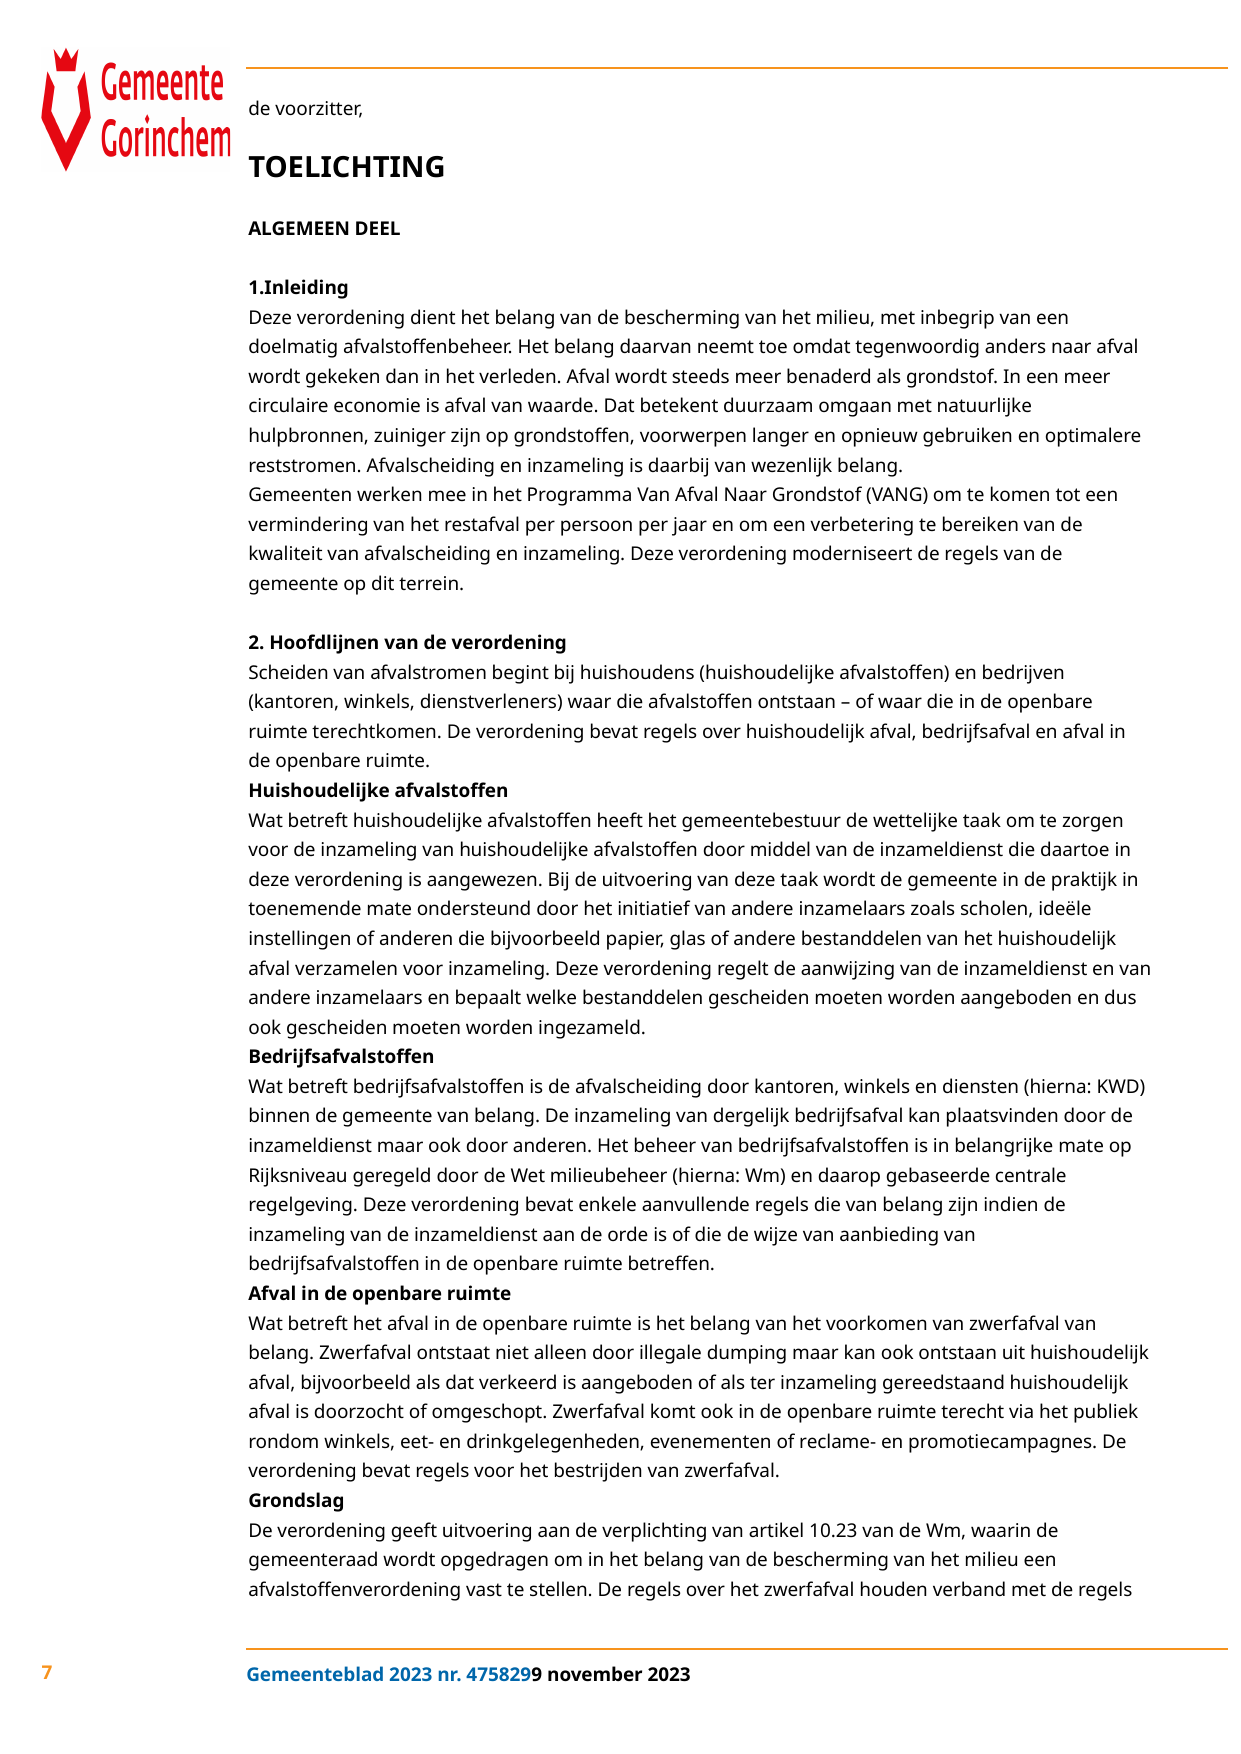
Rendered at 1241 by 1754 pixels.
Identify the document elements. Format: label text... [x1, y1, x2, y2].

text TOELICHTING [248, 146, 1152, 186]
text Wat betreft bedrijfsafvalstoffen is de afvalscheiding door kantoren, winkels en diensten (hierna: KWD) binnen de gemeente van belang. De inzameling van dergelijk bedrijfsafval kan plaatsvinden door de inzameldienst maar ook door anderen. Het beheer van bedrijfsafvalstoffen is in belangrijke mate op Rijksniveau geregeld door de Wet milieubeheer (hierna: Wm) en daarop gebaseerde centrale regelgeving. Deze verordening bevat enkele aanvullende regels die van belang zijn indien de inzameling van de inzameldienst aan de orde is of die de wijze van aanbieding van bedrijfsafvalstoffen in de openbare ruimte betreffen. [248, 1073, 1152, 1276]
text Scheiden van afvalstromen begint bij huishoudens (huishoudelijke afvalstoffen) en bedrijven (kantoren, winkels, dienstverleners) waar die afvalstoffen ontstaan – of waar die in de openbare ruimte terechtkomen. De verordening bevat regels over huishoudelijk afval, bedrijfsafval en afval in de openbare ruimte. [248, 659, 1152, 773]
picture [41, 47, 231, 172]
text ALGEMEEN DEEL [248, 215, 1152, 241]
text 2. Hoofdlijnen van de verordening [248, 629, 1152, 655]
text Gemeenten werken mee in het Programma Van Afval Naar Grondstof (VANG) om te komen tot een vermindering van het restafval per persoon per jaar en om een verbetering te bereiken van de kwaliteit van afvalscheiding en inzameling. Deze verordening moderniseert de regels van de gemeente op dit terrein. [248, 481, 1152, 596]
text De verordening geeft uitvoering aan de verplichting van artikel 10.23 van de Wm, waarin de gemeenteraad wordt opgedragen om in het belang van de bescherming van het milieu een afvalstoffenverordening vast te stellen. De regels over het zwerfafval houden verband met de regels [248, 1517, 1152, 1602]
text Wat betreft huishoudelijke afvalstoffen heeft het gemeentebestuur de wettelijke taak om te zorgen voor de inzameling van huishoudelijke afvalstoffen door middel van de inzameldienst die daartoe in deze verordening is aangewezen. Bij de uitvoering van deze taak wordt de gemeente in de praktijk in toenemende mate ondersteund door het initiatief van andere inzamelaars zoals scholen, ideële instellingen of anderen die bijvoorbeeld papier, glas of andere bestanddelen van het huishoudelijk afval verzamelen voor inzameling. Deze verordening regelt de aanwijzing van de inzameldienst en van andere inzamelaars en bepaalt welke bestanddelen gescheiden moeten worden aangeboden en dus ook gescheiden moeten worden ingezameld. [248, 807, 1152, 1039]
text Deze verordening dient het belang van de bescherming van het milieu, met inbegrip van een doelmatig afvalstoffenbeheer. Het belang daarvan neemt toe omdat tegenwoordig anders naar afval wordt gekeken dan in het verleden. Afval wordt steeds meer benaderd als grondstof. In een meer circulaire economie is afval van waarde. Dat betekent duurzaam omgaan met natuurlijke hulpbronnen, zuiniger zijn op grondstoffen, voorwerpen langer en opnieuw gebruiken en optimalere reststromen. Afvalscheiding en inzameling is daarbij van wezenlijk belang. [248, 304, 1152, 477]
text Huishoudelijke afvalstoffen [248, 777, 1152, 803]
text Bedrijfsafvalstoffen [248, 1043, 1152, 1069]
text de voorzitter, [248, 95, 1152, 121]
text Afval in de openbare ruimte [248, 1280, 1152, 1306]
text Wat betreft het afval in de openbare ruimte is het belang van het voorkomen van zwerfafval van belang. Zwerfafval ontstaat niet alleen door illegale dumping maar kan ook ontstaan uit huishoudelijk afval, bijvoorbeeld als dat verkeerd is aangeboden of als ter inzameling gereedstaand huishoudelijk afval is doorzocht of omgeschopt. Zwerfafval komt ook in de openbare ruimte terecht via het publiek rondom winkels, eet- en drinkgelegenheden, evenementen of reclame- en promotiecampagnes. De verordening bevat regels voor het bestrijden van zwerfafval. [248, 1310, 1152, 1483]
text Grondslag [248, 1487, 1152, 1513]
text 1.Inleiding [248, 274, 1152, 300]
